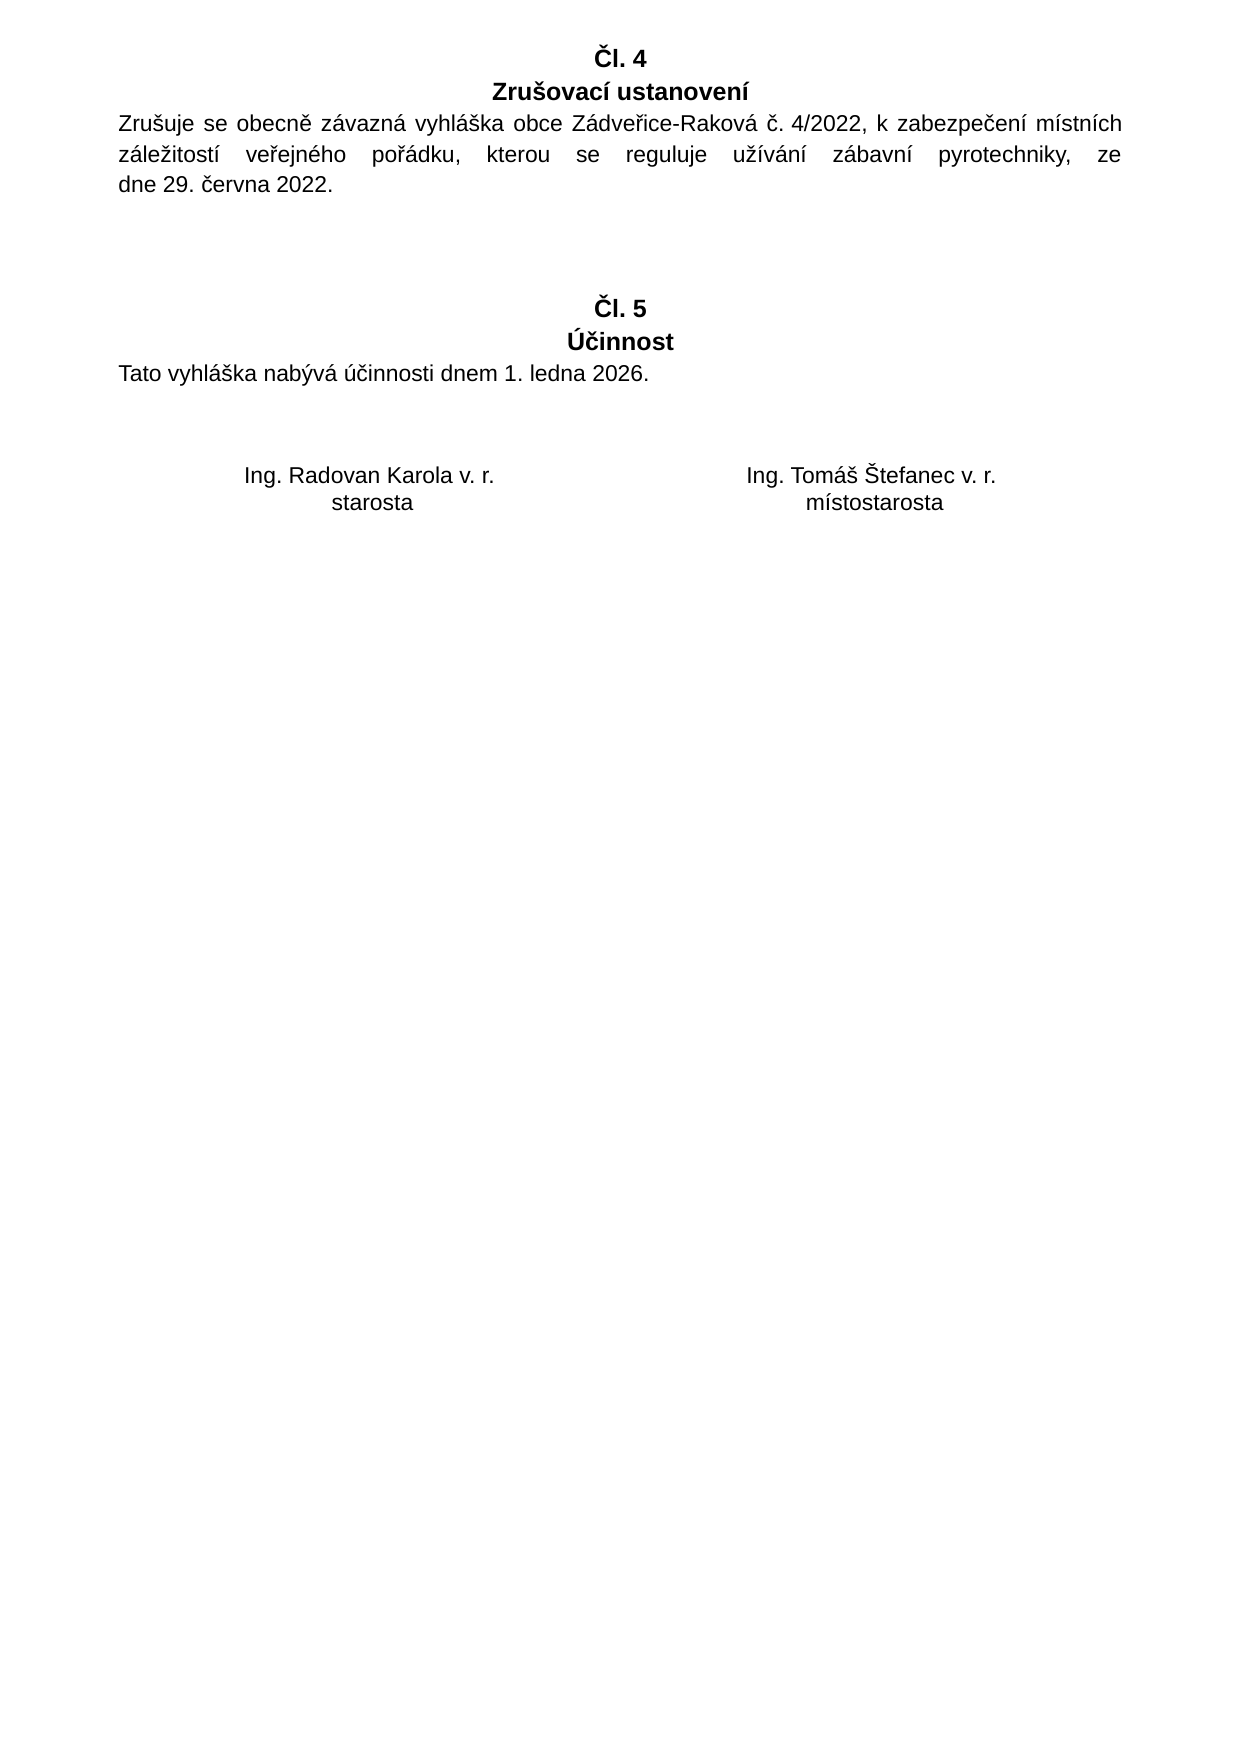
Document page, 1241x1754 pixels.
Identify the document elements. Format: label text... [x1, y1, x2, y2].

subtitle Čl. 5 Účinnost [118, 294, 1122, 356]
subtitle Čl. 4 Zrušovací ustanovení [118, 44, 1122, 106]
table_cell [118, 521, 620, 639]
table_header Ing. Radovan Karola v. r. starosta [118, 403, 620, 521]
table_header Ing. Tomáš Štefanec v. r. místostarosta [620, 403, 1122, 521]
text Zrušuje se obecně závazná vyhláška obce Zádveřice-Raková č. 4/2022, k zabezpečení místních záležitostí veřejného pořádku, kterou se reguluje užívání zábavní pyrotechniky, ze dne 29. června 2022. [118, 110, 1122, 197]
text Tato vyhláška nabývá účinnosti dnem 1. ledna 2026. [118, 360, 1122, 386]
table_cell [620, 521, 1122, 639]
